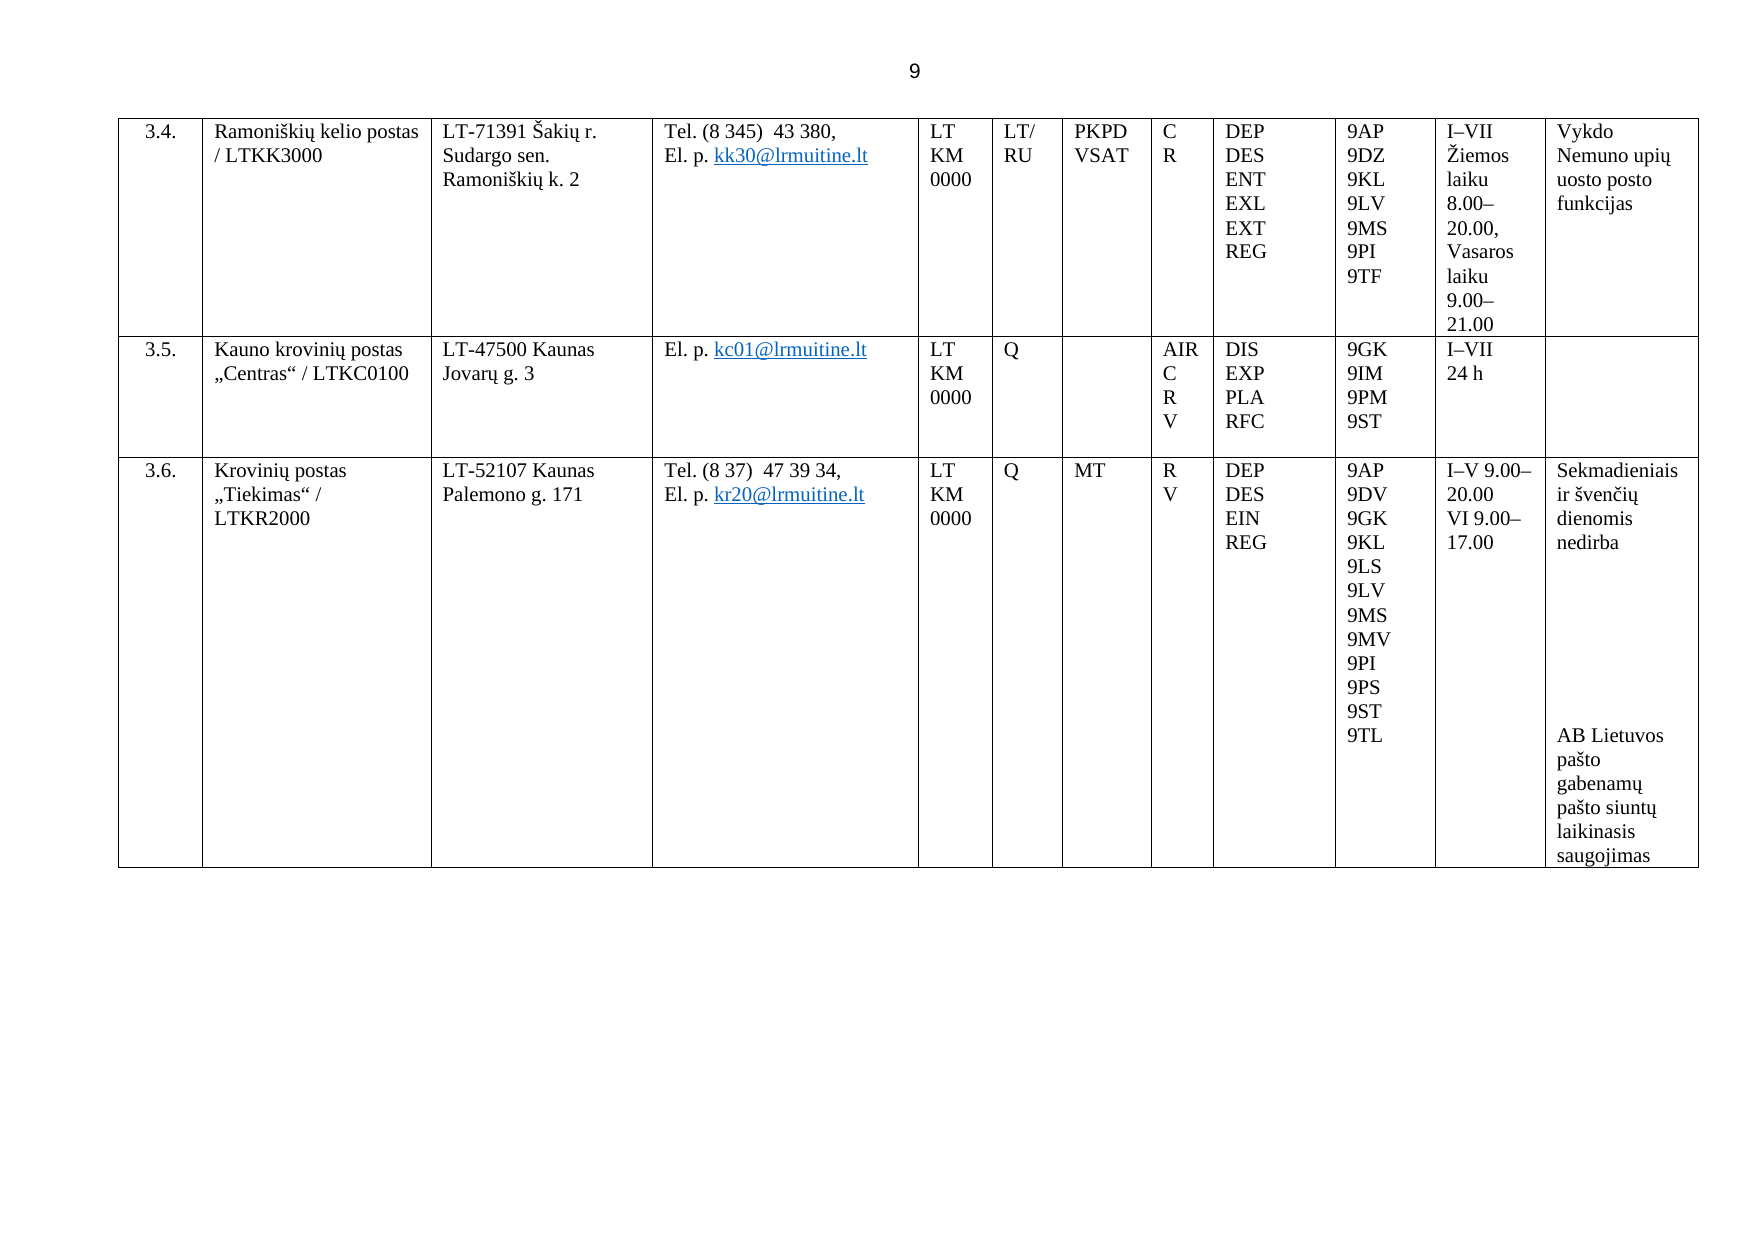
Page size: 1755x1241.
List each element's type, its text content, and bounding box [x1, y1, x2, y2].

table_cell I–V 9.00–20.00 VI 9.00–17.00 [1436, 458, 1545, 867]
table_cell 9AP 9DV 9GK 9KL 9LS 9LV 9MS 9MV 9PI 9PS 9ST 9TL [1336, 458, 1435, 867]
table_cell [1546, 337, 1698, 457]
table_cell Sekmadieniais ir švenčių dienomis nedirba AB Lietuvos pašto gabenamų pašto siuntų laikinasis saugojimas [1546, 458, 1698, 867]
table_cell LT-47500 Kaunas Jovarų g. 3 [432, 337, 652, 457]
table_cell Tel. (8 37) 47 39 34, El. p. kr20@lrmuitine.lt [653, 458, 918, 867]
table_cell DIS EXP PLA RFC [1214, 337, 1335, 457]
table_cell 3.6. [119, 458, 202, 867]
table_cell 3.4. [119, 119, 202, 336]
table_cell LT/ RU [993, 119, 1062, 336]
table_cell R V [1152, 458, 1213, 867]
table_cell Kauno krovinių postas „Centras“ / LTKC0100 [203, 337, 431, 457]
table_cell Vykdo Nemuno upių uosto posto funkcijas [1546, 119, 1698, 336]
table_cell LT KM 0000 [919, 458, 992, 867]
table_cell Ramoniškių kelio postas / LTKK3000 [203, 119, 431, 336]
table_cell LT-71391 Šakių r. Sudargo sen. Ramoniškių k. 2 [432, 119, 652, 336]
table_cell LT KM 0000 [919, 119, 992, 336]
table_cell I–VII 24 h [1436, 337, 1545, 457]
table_cell Krovinių postas „Tiekimas“ / LTKR2000 [203, 458, 431, 867]
table_cell LT-52107 Kaunas Palemono g. 171 [432, 458, 652, 867]
table_cell C R [1152, 119, 1213, 336]
table_cell MT [1063, 458, 1151, 867]
table_cell AIR C R V [1152, 337, 1213, 457]
table_cell El. p. kc01@lrmuitine.lt [653, 337, 918, 457]
table_cell Q [993, 458, 1062, 867]
table_cell [1063, 337, 1151, 457]
table_cell 9AP 9DZ 9KL 9LV 9MS 9PI 9TF [1336, 119, 1435, 336]
table_cell Q [993, 337, 1062, 457]
table_cell 9GK 9IM 9PM 9ST [1336, 337, 1435, 457]
table_cell 3.5. [119, 337, 202, 457]
table_cell LT KM 0000 [919, 337, 992, 457]
table_cell I–VII Žiemos laiku 8.00–20.00, Vasaros laiku 9.00–21.00 [1436, 119, 1545, 336]
table_cell DEP DES EIN REG [1214, 458, 1335, 867]
table_cell PKPD VSAT [1063, 119, 1151, 336]
table_cell Tel. (8 345) 43 380, El. p. kk30@lrmuitine.lt [653, 119, 918, 336]
table_cell DEP DES ENT EXL EXT REG [1214, 119, 1335, 336]
